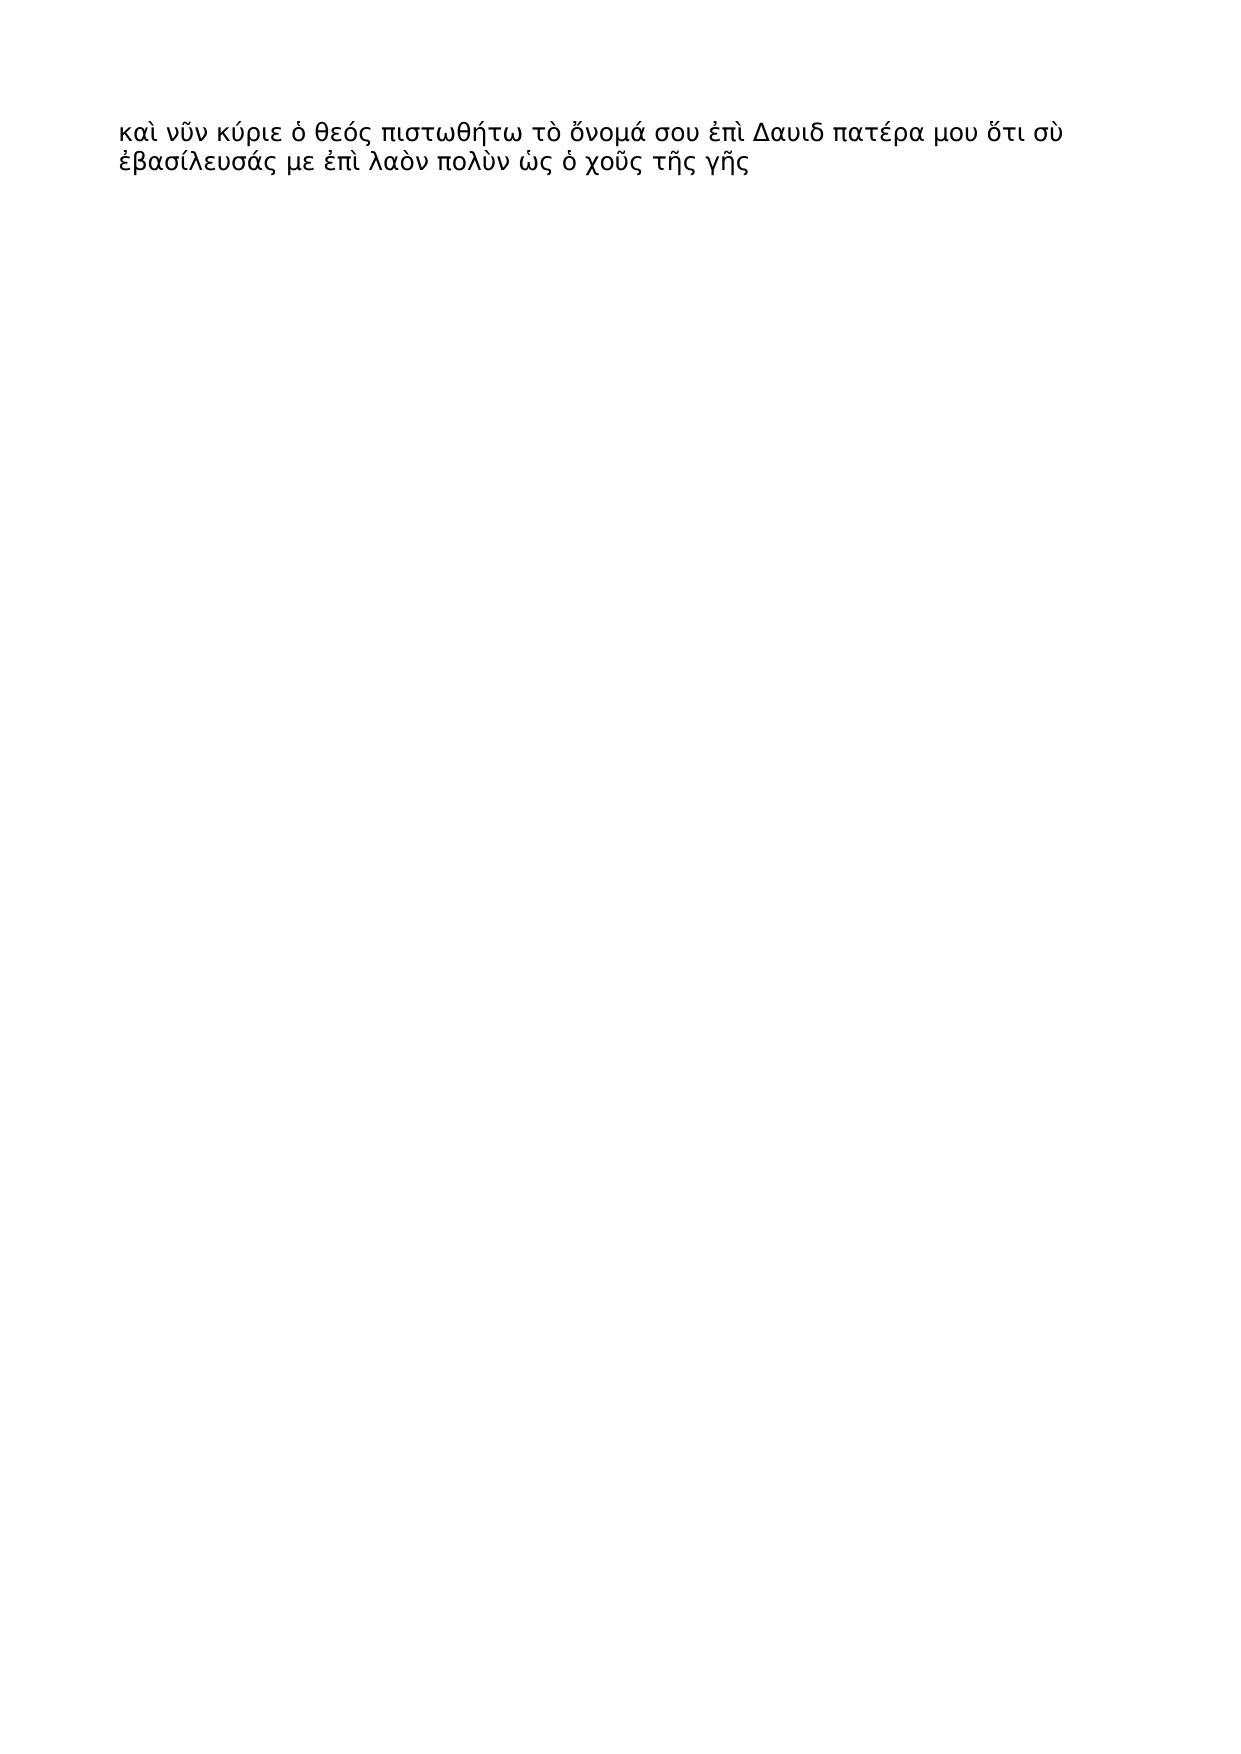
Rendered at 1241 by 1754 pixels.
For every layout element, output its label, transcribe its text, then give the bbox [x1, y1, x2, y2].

text καὶ νῦν κύριε ὁ θεός πιστωθήτω τὸ ὄνομά σου ἐπὶ Δαυιδ πατέρα μου ὅτι σὺ ἐβασίλευσάς με ἐπὶ λαὸν πολὺν ὡς ὁ χοῦς τῆς γῆς [118, 118, 1122, 176]
